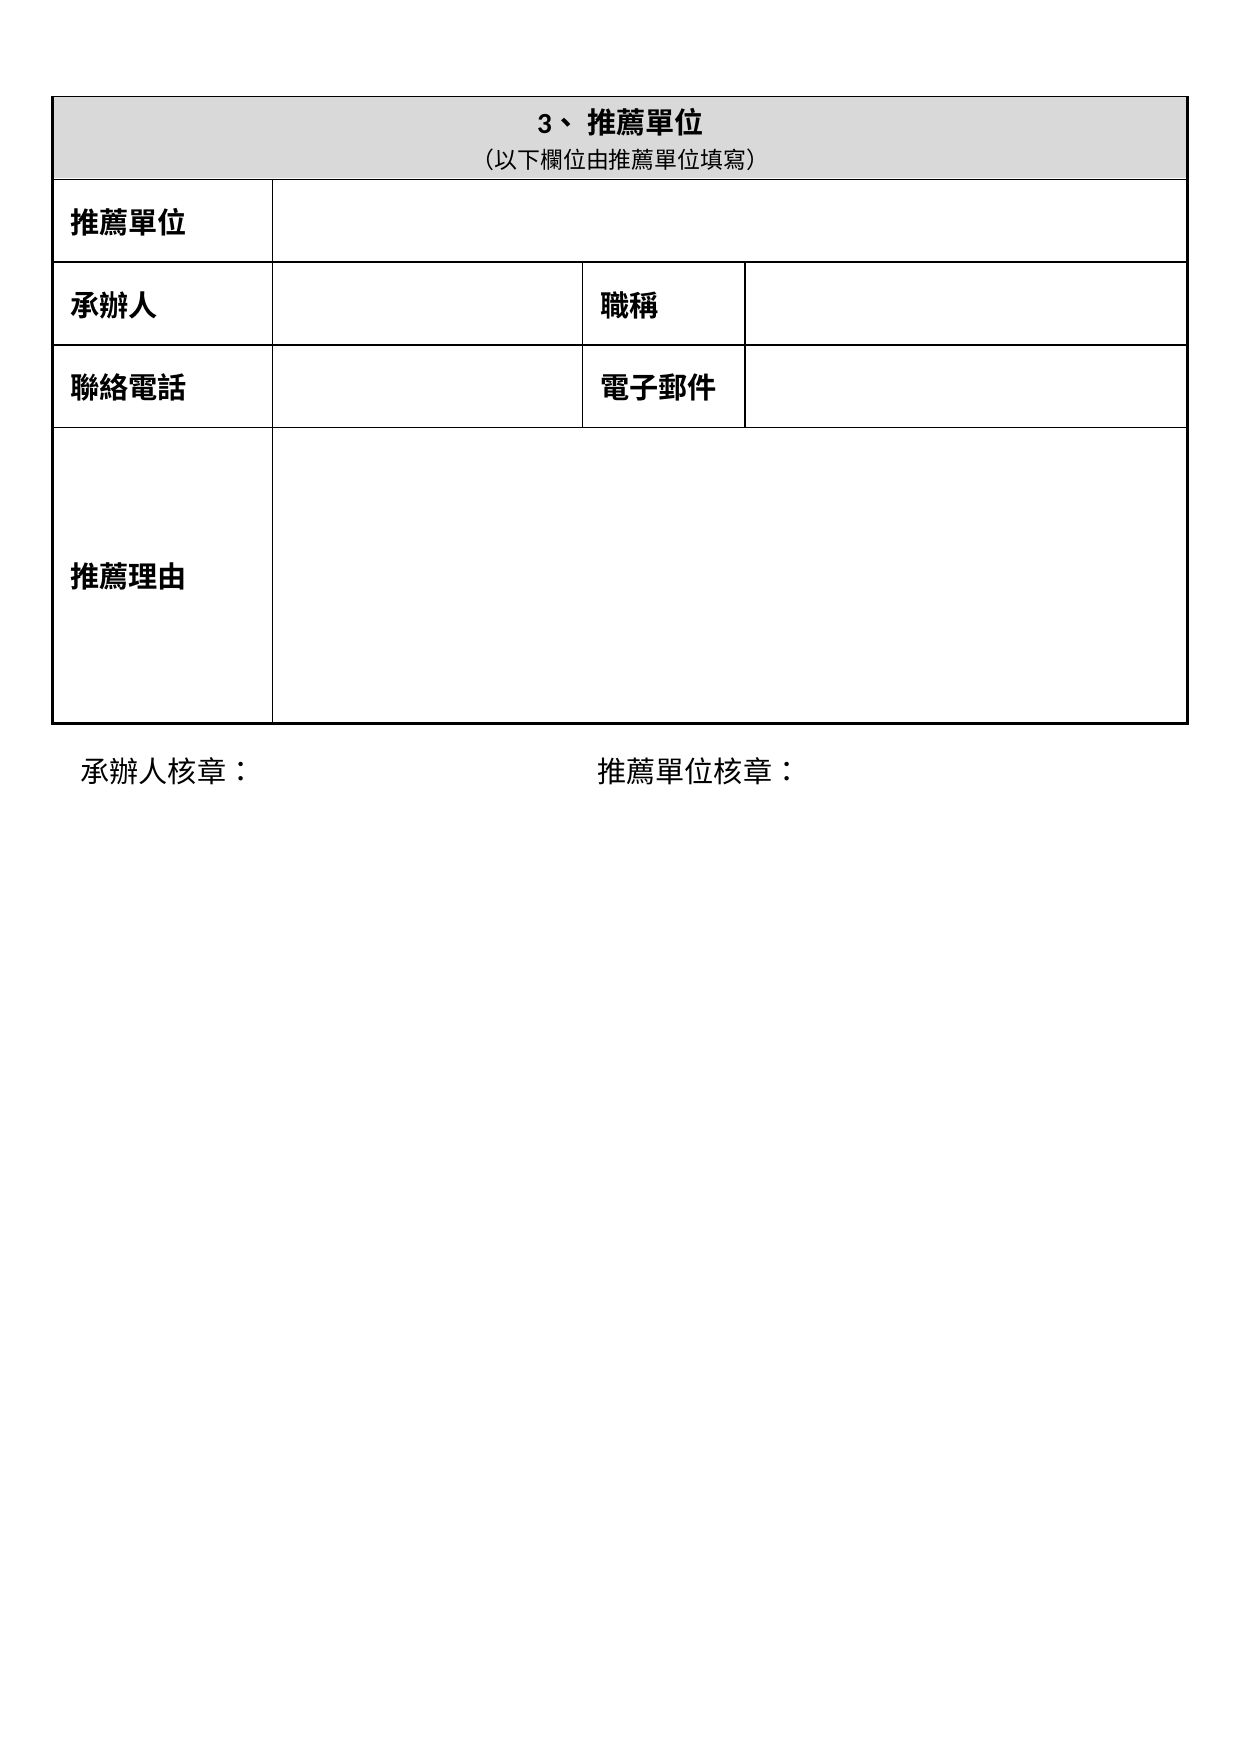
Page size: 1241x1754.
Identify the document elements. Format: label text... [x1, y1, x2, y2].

table_cell [273, 428, 1186, 722]
table_cell 推薦單位 （以下欄位由推薦單位填寫） [54, 97, 1186, 178]
table_cell [746, 346, 1186, 427]
table_cell 電子郵件 [583, 346, 744, 427]
table_cell [273, 346, 582, 427]
table_cell 推薦理由 [54, 428, 272, 722]
table_cell 承辦人核章： [53, 725, 577, 815]
table_cell [273, 180, 1186, 261]
table_cell 推薦單位核章： [578, 725, 1188, 815]
table_cell 承辦人 [54, 263, 272, 344]
table_cell 職稱 [583, 263, 744, 344]
table_cell [746, 263, 1186, 344]
table_cell [273, 263, 582, 344]
table_cell 聯絡電話 [54, 346, 272, 427]
table_cell 推薦單位 [54, 180, 272, 261]
